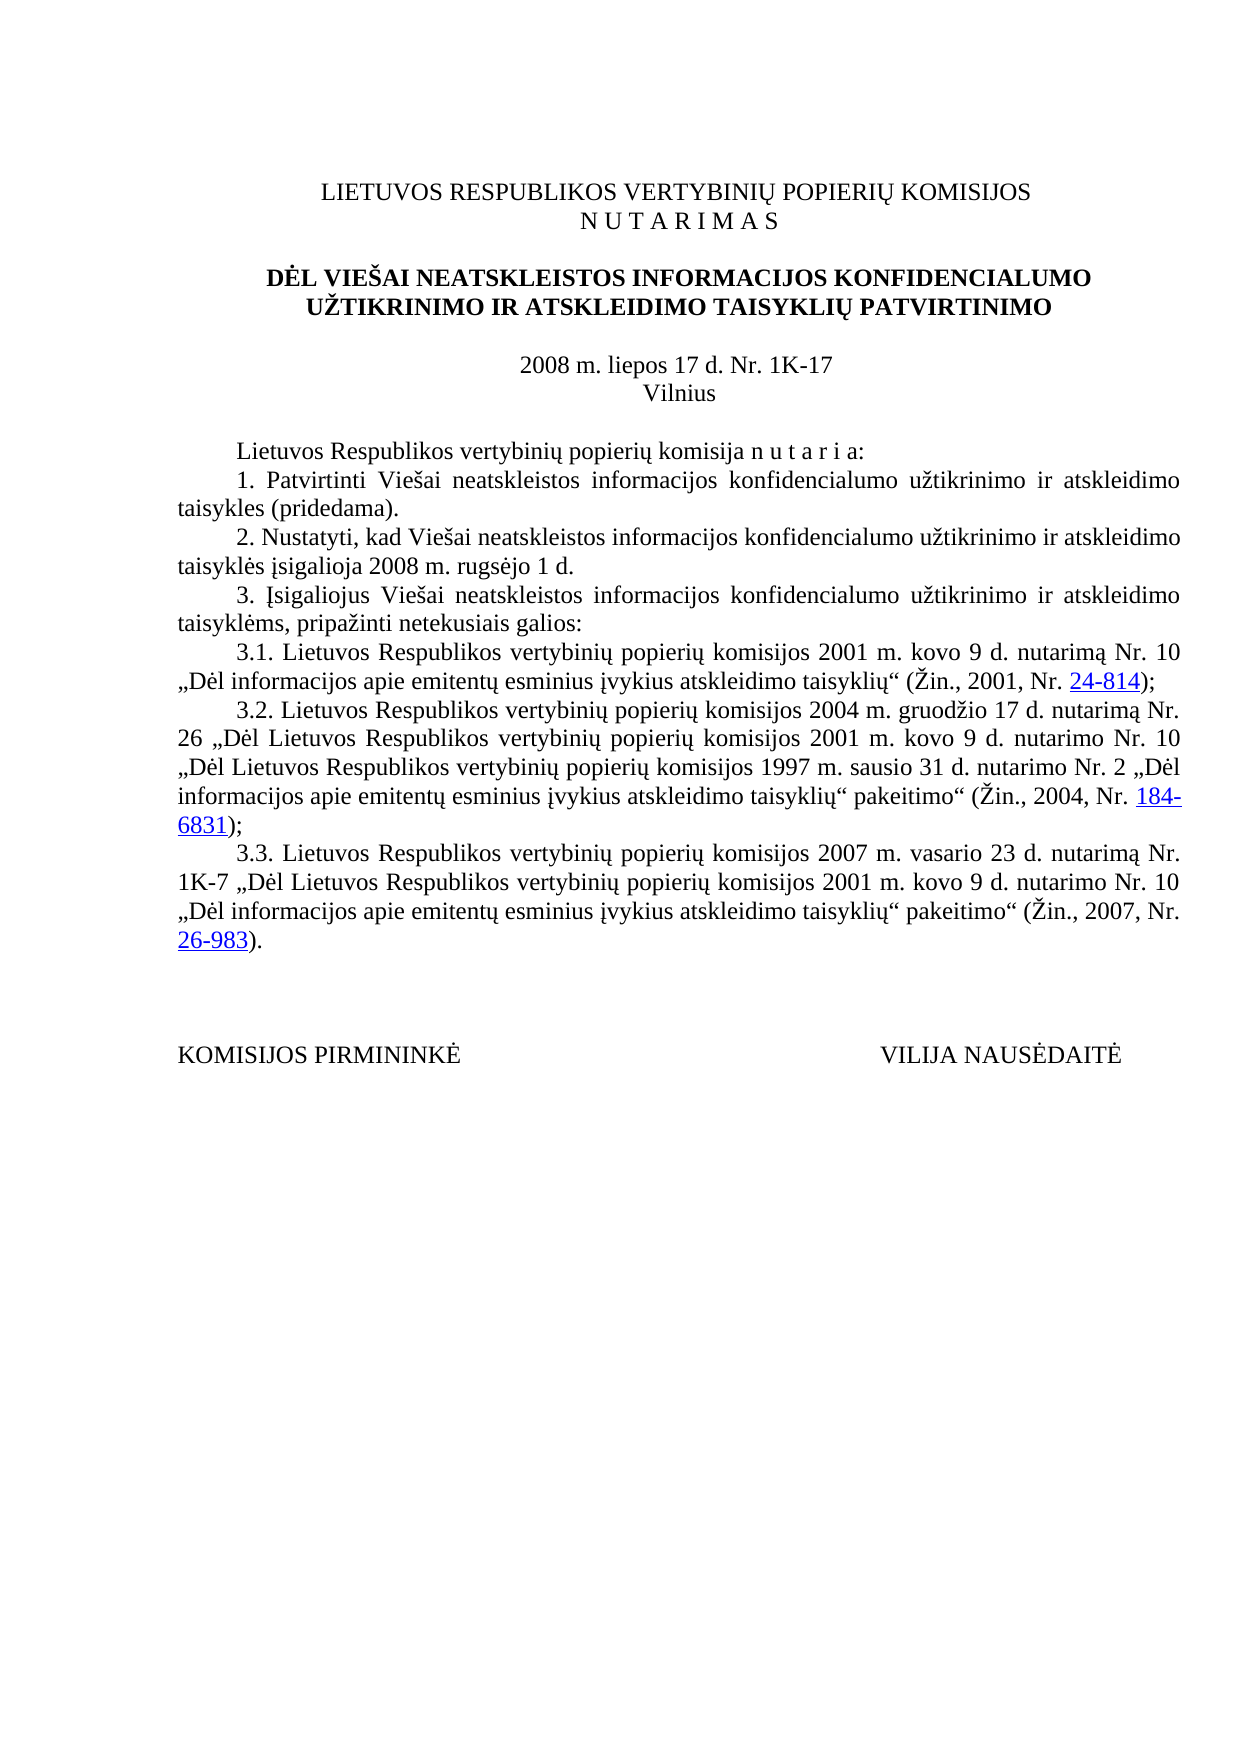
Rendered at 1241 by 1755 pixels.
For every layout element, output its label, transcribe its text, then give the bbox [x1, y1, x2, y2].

text 3. Įsigaliojus Viešai neatskleistos informacijos konfidencialumo užtikrinimo ir atskleidimo taisyklėms, pripažinti netekusiais galios: [177, 580, 1181, 637]
text Vilnius [177, 378, 1181, 407]
text 3.2. Lietuvos Respublikos vertybinių popierių komisijos 2004 m. gruodžio 17 d. nutarimą Nr. 26 „Dėl Lietuvos Respublikos vertybinių popierių komisijos 2001 m. kovo 9 d. nutarimo Nr. 10 „Dėl Lietuvos Respublikos vertybinių popierių komisijos 1997 m. sausio 31 d. nutarimo Nr. 2 „Dėl informacijos apie emitentų esminius įvykius atskleidimo taisyklių“ pakeitimo“ (Žin., 2004, Nr. 184-6831); [177, 695, 1181, 838]
text 3.1. Lietuvos Respublikos vertybinių popierių komisijos 2001 m. kovo 9 d. nutarimą Nr. 10 „Dėl informacijos apie emitentų esminius įvykius atskleidimo taisyklių“ (Žin., 2001, Nr. 24-814); [177, 637, 1181, 695]
text DĖL VIEŠAI NEATSKLEISTOS INFORMACIJOS KONFIDENCIALUMO UŽTIKRINIMO IR ATSKLEIDIMO TAISYKLIŲ PATVIRTINIMO [177, 263, 1181, 321]
text LIETUVOS RESPUBLIKOS VERTYBINIŲ POPIERIŲ KOMISIJOS [177, 177, 1181, 206]
text 2008 m. liepos 17 d. Nr. 1K-17 [177, 350, 1181, 378]
text 3.3. Lietuvos Respublikos vertybinių popierių komisijos 2007 m. vasario 23 d. nutarimą Nr. 1K-7 „Dėl Lietuvos Respublikos vertybinių popierių komisijos 2001 m. kovo 9 d. nutarimo Nr. 10 „Dėl informacijos apie emitentų esminius įvykius atskleidimo taisyklių“ pakeitimo“ (Žin., 2007, Nr. 26-983). [177, 838, 1181, 953]
text NUTARIMAS [177, 206, 1181, 235]
text 1. Patvirtinti Viešai neatskleistos informacijos konfidencialumo užtikrinimo ir atskleidimo taisykles (pridedama). [177, 465, 1181, 522]
text Lietuvos Respublikos vertybinių popierių komisija nutaria: [177, 436, 1181, 465]
text 2. Nustatyti, kad Viešai neatskleistos informacijos konfidencialumo užtikrinimo ir atskleidimo taisyklės įsigalioja 2008 m. rugsėjo 1 d. [177, 522, 1181, 580]
text KOMISIJOS PIRMININKĖ VILIJA NAUSĖDAITĖ [177, 1040, 1181, 1068]
